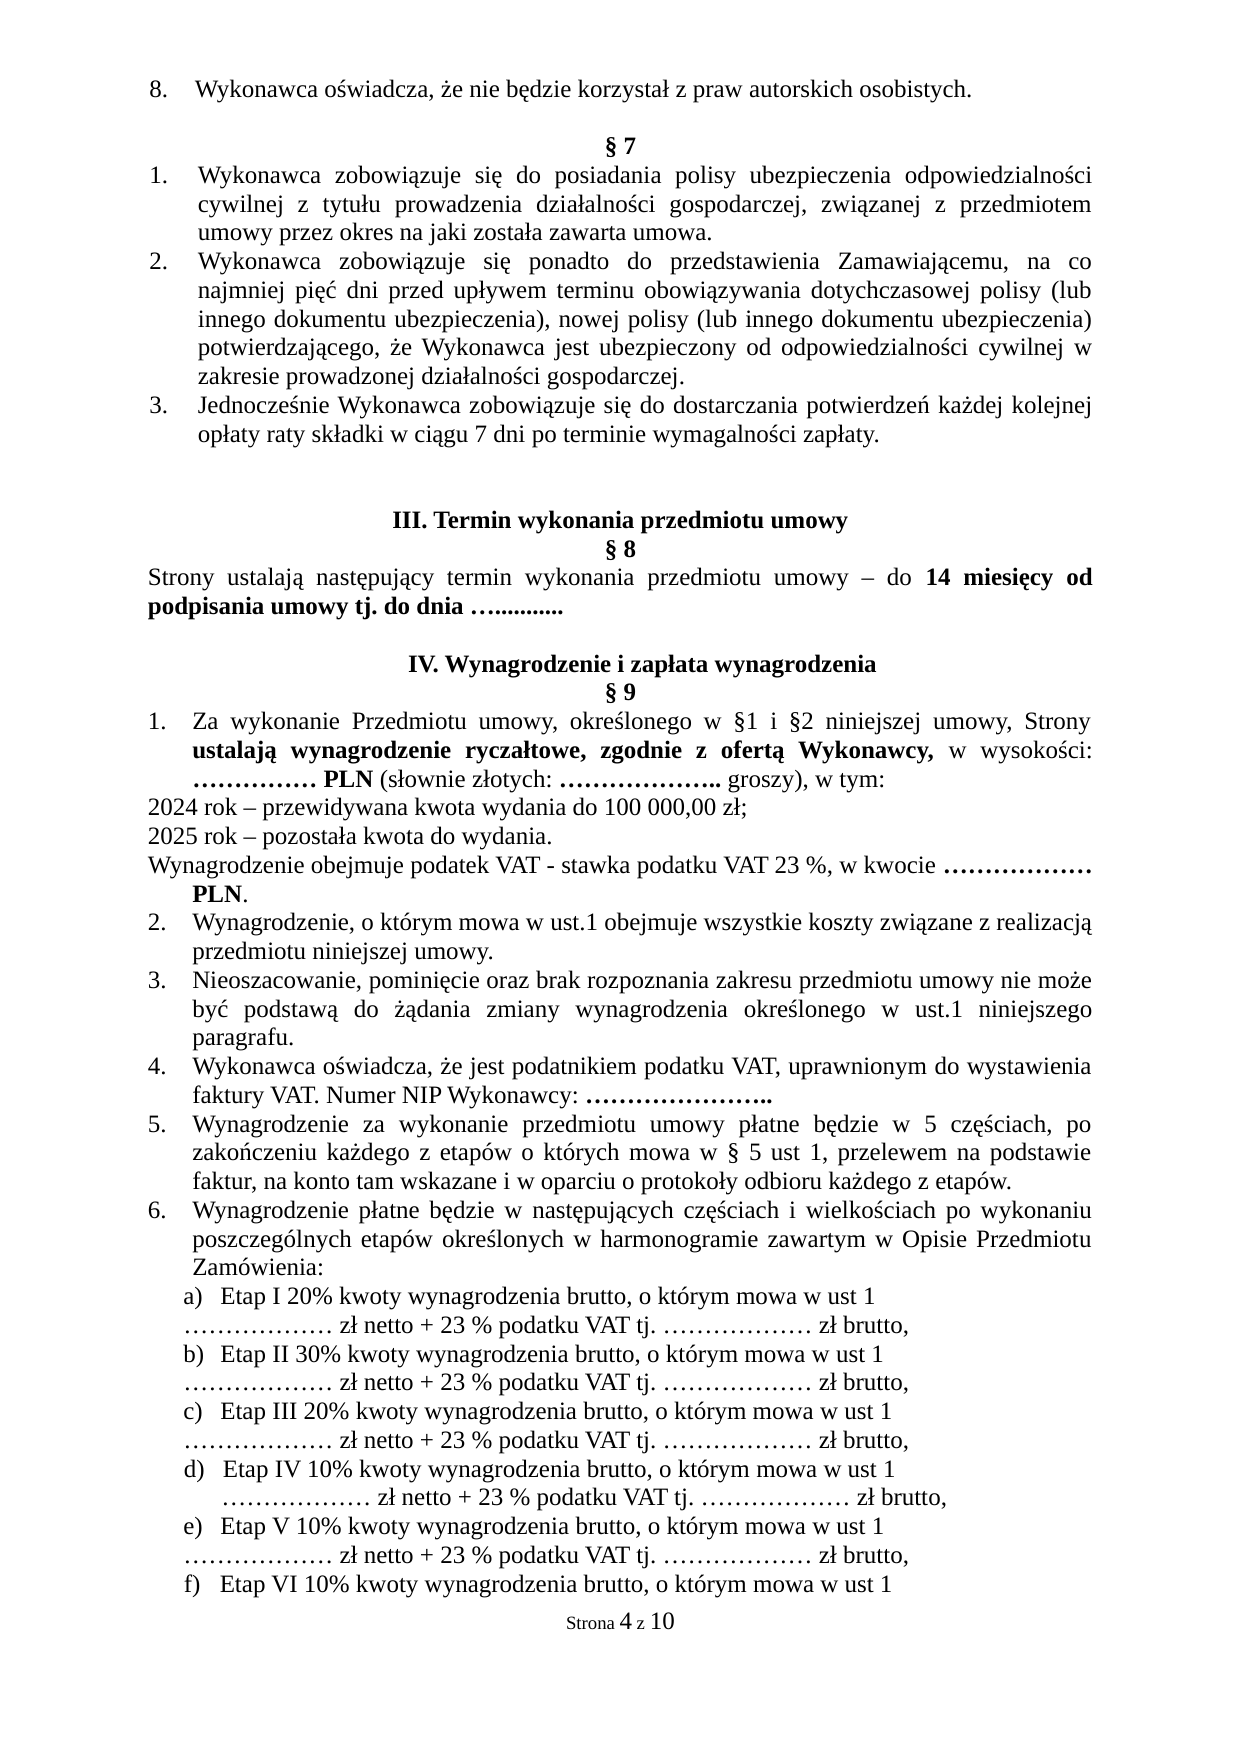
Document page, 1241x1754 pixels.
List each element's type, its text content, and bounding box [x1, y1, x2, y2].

list Wykonawca zobowiązuje się ponadto do przedstawienia Zamawiającemu, na co najmniej pięć dni przed upływem terminu obowiązywania dotychczasowej polisy (lub innego dokumentu ubezpieczenia), nowej polisy (lub innego dokumentu ubezpieczenia) potwierdzającego, że Wykonawca jest ubezpieczony od odpowiedzialności cywilnej w zakresie prowadzonej działalności gospodarczej. [149, 246, 1093, 390]
list ……………… zł netto + 23 % podatku VAT tj. ……………… zł brutto, [183, 1367, 1093, 1396]
text 2025 rok – pozostała kwota do wydania. [148, 821, 1093, 850]
list Za wykonanie Przedmiotu umowy, określonego w §1 i §2 niniejszej umowy, Strony ustalają wynagrodzenie ryczałtowe, zgodnie z ofertą Wykonawcy, w wysokości: …………… PLN (słownie złotych: ……………….. groszy), w tym: [148, 706, 1093, 792]
list ……………… zł netto + 23 % podatku VAT tj. ……………… zł brutto, [183, 1310, 1093, 1339]
text § 7 [148, 131, 1093, 160]
list Wykonawca oświadcza, że nie będzie korzystał z praw autorskich osobistych. [149, 74, 1093, 102]
list Wynagrodzenie płatne będzie w następujących częściach i wielkościach po wykonaniu poszczególnych etapów określonych w harmonogramie zawartym w Opisie Przedmiotu Zamówienia: [148, 1195, 1093, 1281]
list Wynagrodzenie za wykonanie przedmiotu umowy płatne będzie w 5 częściach, po zakończeniu każdego z etapów o których mowa w § 5 ust 1, przelewem na podstawie faktur, na konto tam wskazane i w oparciu o protokoły odbioru każdego z etapów. [148, 1109, 1093, 1195]
list Jednocześnie Wykonawca zobowiązuje się do dostarczania potwierdzeń każdej kolejnej opłaty raty składki w ciągu 7 dni po terminie wymagalności zapłaty. [149, 390, 1093, 447]
list Wynagrodzenie, o którym mowa w ust.1 obejmuje wszystkie koszty związane z realizacją przedmiotu niniejszej umowy. [148, 907, 1093, 965]
list Etap II 30% kwoty wynagrodzenia brutto, o którym mowa w ust 1 [183, 1339, 1093, 1367]
list ……………… zł netto + 23 % podatku VAT tj. ……………… zł brutto, [221, 1482, 1093, 1511]
list Wykonawca zobowiązuje się do posiadania polisy ubezpieczenia odpowiedzialności cywilnej z tytułu prowadzenia działalności gospodarczej, związanej z przedmiotem umowy przez okres na jaki została zawarta umowa. [149, 160, 1093, 246]
text Strony ustalają następujący termin wykonania przedmiotu umowy – do 14 miesięcy od podpisania umowy tj. do dnia …........... [148, 562, 1093, 620]
text § 8 [148, 534, 1093, 562]
list Etap V 10% kwoty wynagrodzenia brutto, o którym mowa w ust 1 [183, 1511, 1093, 1540]
text Wynagrodzenie obejmuje podatek VAT - stawka podatku VAT 23 %, w kwocie ……………… PLN. [148, 850, 1093, 907]
list Nieoszacowanie, pominięcie oraz brak rozpoznania zakresu przedmiotu umowy nie może być podstawą do żądania zmiany wynagrodzenia określonego w ust.1 niniejszego paragrafu. [148, 965, 1093, 1051]
list Etap III 20% kwoty wynagrodzenia brutto, o którym mowa w ust 1 [183, 1396, 1093, 1425]
list Etap VI 10% kwoty wynagrodzenia brutto, o którym mowa w ust 1 [183, 1569, 1093, 1597]
text III. Termin wykonania przedmiotu umowy [148, 505, 1093, 534]
list ……………… zł netto + 23 % podatku VAT tj. ……………… zł brutto, [183, 1425, 1093, 1454]
list Etap IV 10% kwoty wynagrodzenia brutto, o którym mowa w ust 1 [183, 1454, 1093, 1482]
list Wykonawca oświadcza, że jest podatnikiem podatku VAT, uprawnionym do wystawienia faktury VAT. Numer NIP Wykonawcy: ………………….. [148, 1051, 1093, 1109]
text IV. Wynagrodzenie i zapłata wynagrodzenia [192, 649, 1093, 677]
list Etap I 20% kwoty wynagrodzenia brutto, o którym mowa w ust 1 [183, 1281, 1093, 1310]
list ……………… zł netto + 23 % podatku VAT tj. ……………… zł brutto, [183, 1540, 1093, 1569]
text 2024 rok – przewidywana kwota wydania do 100 000,00 zł; [148, 792, 1093, 821]
text § 9 [148, 677, 1093, 706]
